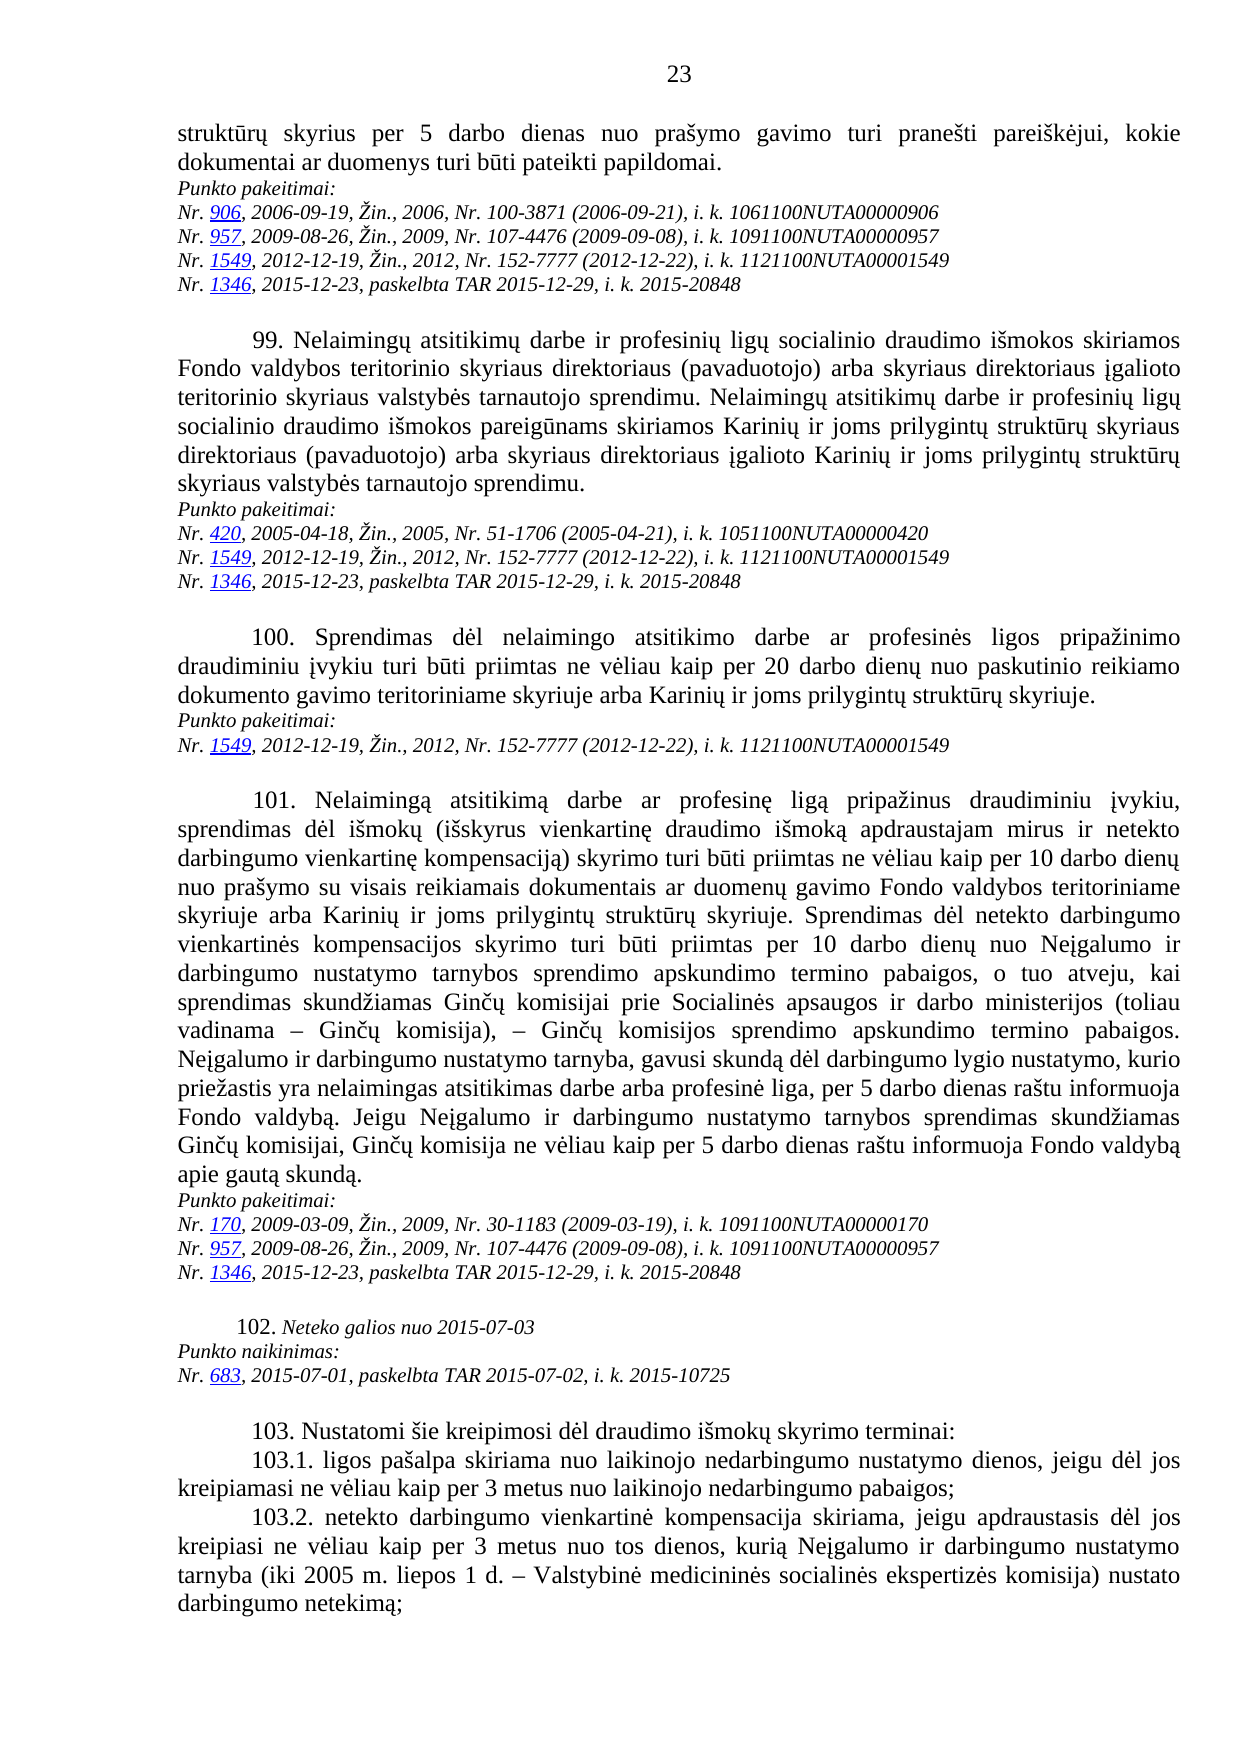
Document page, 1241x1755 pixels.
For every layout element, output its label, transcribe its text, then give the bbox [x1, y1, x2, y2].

text Nr. 683, 2015-07-01, paskelbta TAR 2015-07-02, i. k. 2015-10725 [177, 1363, 1181, 1387]
text Nr. 1346, 2015-12-23, paskelbta TAR 2015-12-29, i. k. 2015-20848 [177, 272, 1181, 296]
text Nr. 1346, 2015-12-23, paskelbta TAR 2015-12-29, i. k. 2015-20848 [177, 569, 1181, 593]
text Nr. 1549, 2012-12-19, Žin., 2012, Nr. 152-7777 (2012-12-22), i. k. 1121100NUTA00001549 [177, 545, 1181, 569]
text 100. Sprendimas dėl nelaimingo atsitikimo darbe ar profesinės ligos pripažinimo draudiminiu įvykiu turi būti priimtas ne vėliau kaip per 20 darbo dienų nuo paskutinio reikiamo dokumento gavimo teritoriniame skyriuje arba Karinių ir joms prilygintų struktūrų skyriuje. [177, 622, 1181, 708]
text Nr. 1549, 2012-12-19, Žin., 2012, Nr. 152-7777 (2012-12-22), i. k. 1121100NUTA00001549 [177, 732, 1181, 757]
text Nr. 1346, 2015-12-23, paskelbta TAR 2015-12-29, i. k. 2015-20848 [177, 1260, 1181, 1284]
text 103.2. netekto darbingumo vienkartinė kompensacija skiriama, jeigu apdraustasis dėl jos kreipiasi ne vėliau kaip per 3 metus nuo tos dienos, kurią Neįgalumo ir darbingumo nustatymo tarnyba (iki 2005 m. liepos 1 d. – Valstybinė medicininės socialinės ekspertizės komisija) nustato darbingumo netekimą; [177, 1502, 1181, 1617]
text 99. Nelaimingų atsitikimų darbe ir profesinių ligų socialinio draudimo išmokos skiriamos Fondo valdybos teritorinio skyriaus direktoriaus (pavaduotojo) arba skyriaus direktoriaus įgalioto teritorinio skyriaus valstybės tarnautojo sprendimu. Nelaimingų atsitikimų darbe ir profesinių ligų socialinio draudimo išmokos pareigūnams skiriamos Karinių ir joms prilygintų struktūrų skyriaus direktoriaus (pavaduotojo) arba skyriaus direktoriaus įgalioto Karinių ir joms prilygintų struktūrų skyriaus valstybės tarnautojo sprendimu. [177, 325, 1181, 497]
text Nr. 1549, 2012-12-19, Žin., 2012, Nr. 152-7777 (2012-12-22), i. k. 1121100NUTA00001549 [177, 248, 1181, 272]
text Nr. 906, 2006-09-19, Žin., 2006, Nr. 100-3871 (2006-09-21), i. k. 1061100NUTA00000906 [177, 200, 1181, 224]
text Punkto naikinimas: [177, 1339, 1181, 1363]
text struktūrų skyrius per 5 darbo dienas nuo prašymo gavimo turi pranešti pareiškėjui, kokie dokumentai ar duomenys turi būti pateikti papildomai. [177, 118, 1181, 176]
text 102. Neteko galios nuo 2015-07-03 [177, 1313, 1181, 1339]
text Punkto pakeitimai: [177, 708, 1181, 732]
text 101. Nelaimingą atsitikimą darbe ar profesinę ligą pripažinus draudiminiu įvykiu, sprendimas dėl išmokų (išskyrus vienkartinę draudimo išmoką apdraustajam mirus ir netekto darbingumo vienkartinę kompensaciją) skyrimo turi būti priimtas ne vėliau kaip per 10 darbo dienų nuo prašymo su visais reikiamais dokumentais ar duomenų gavimo Fondo valdybos teritoriniame skyriuje arba Karinių ir joms prilygintų struktūrų skyriuje. Sprendimas dėl netekto darbingumo vienkartinės kompensacijos skyrimo turi būti priimtas per 10 darbo dienų nuo Neįgalumo ir darbingumo nustatymo tarnybos sprendimo apskundimo termino pabaigos, o tuo atveju, kai sprendimas skundžiamas Ginčų komisijai prie Socialinės apsaugos ir darbo ministerijos (toliau vadinama – Ginčų komisija), – Ginčų komisijos sprendimo apskundimo termino pabaigos. Neįgalumo ir darbingumo nustatymo tarnyba, gavusi skundą dėl darbingumo lygio nustatymo, kurio priežastis yra nelaimingas atsitikimas darbe arba profesinė liga, per 5 darbo dienas raštu informuoja Fondo valdybą. Jeigu Neįgalumo ir darbingumo nustatymo tarnybos sprendimas skundžiamas Ginčų komisijai, Ginčų komisija ne vėliau kaip per 5 darbo dienas raštu informuoja Fondo valdybą apie gautą skundą. [177, 785, 1181, 1188]
text Nr. 957, 2009-08-26, Žin., 2009, Nr. 107-4476 (2009-09-08), i. k. 1091100NUTA00000957 [177, 224, 1181, 248]
text 103.1. ligos pašalpa skiriama nuo laikinojo nedarbingumo nustatymo dienos, jeigu dėl jos kreipiamasi ne vėliau kaip per 3 metus nuo laikinojo nedarbingumo pabaigos; [177, 1445, 1181, 1502]
text Nr. 170, 2009-03-09, Žin., 2009, Nr. 30-1183 (2009-03-19), i. k. 1091100NUTA00000170 [177, 1212, 1181, 1236]
text Nr. 957, 2009-08-26, Žin., 2009, Nr. 107-4476 (2009-09-08), i. k. 1091100NUTA00000957 [177, 1236, 1181, 1260]
text Punkto pakeitimai: [177, 1188, 1181, 1212]
text Nr. 420, 2005-04-18, Žin., 2005, Nr. 51-1706 (2005-04-21), i. k. 1051100NUTA00000420 [177, 521, 1181, 545]
text Punkto pakeitimai: [177, 176, 1181, 200]
text 103. Nustatomi šie kreipimosi dėl draudimo išmokų skyrimo terminai: [177, 1416, 1181, 1445]
text Punkto pakeitimai: [177, 497, 1181, 521]
